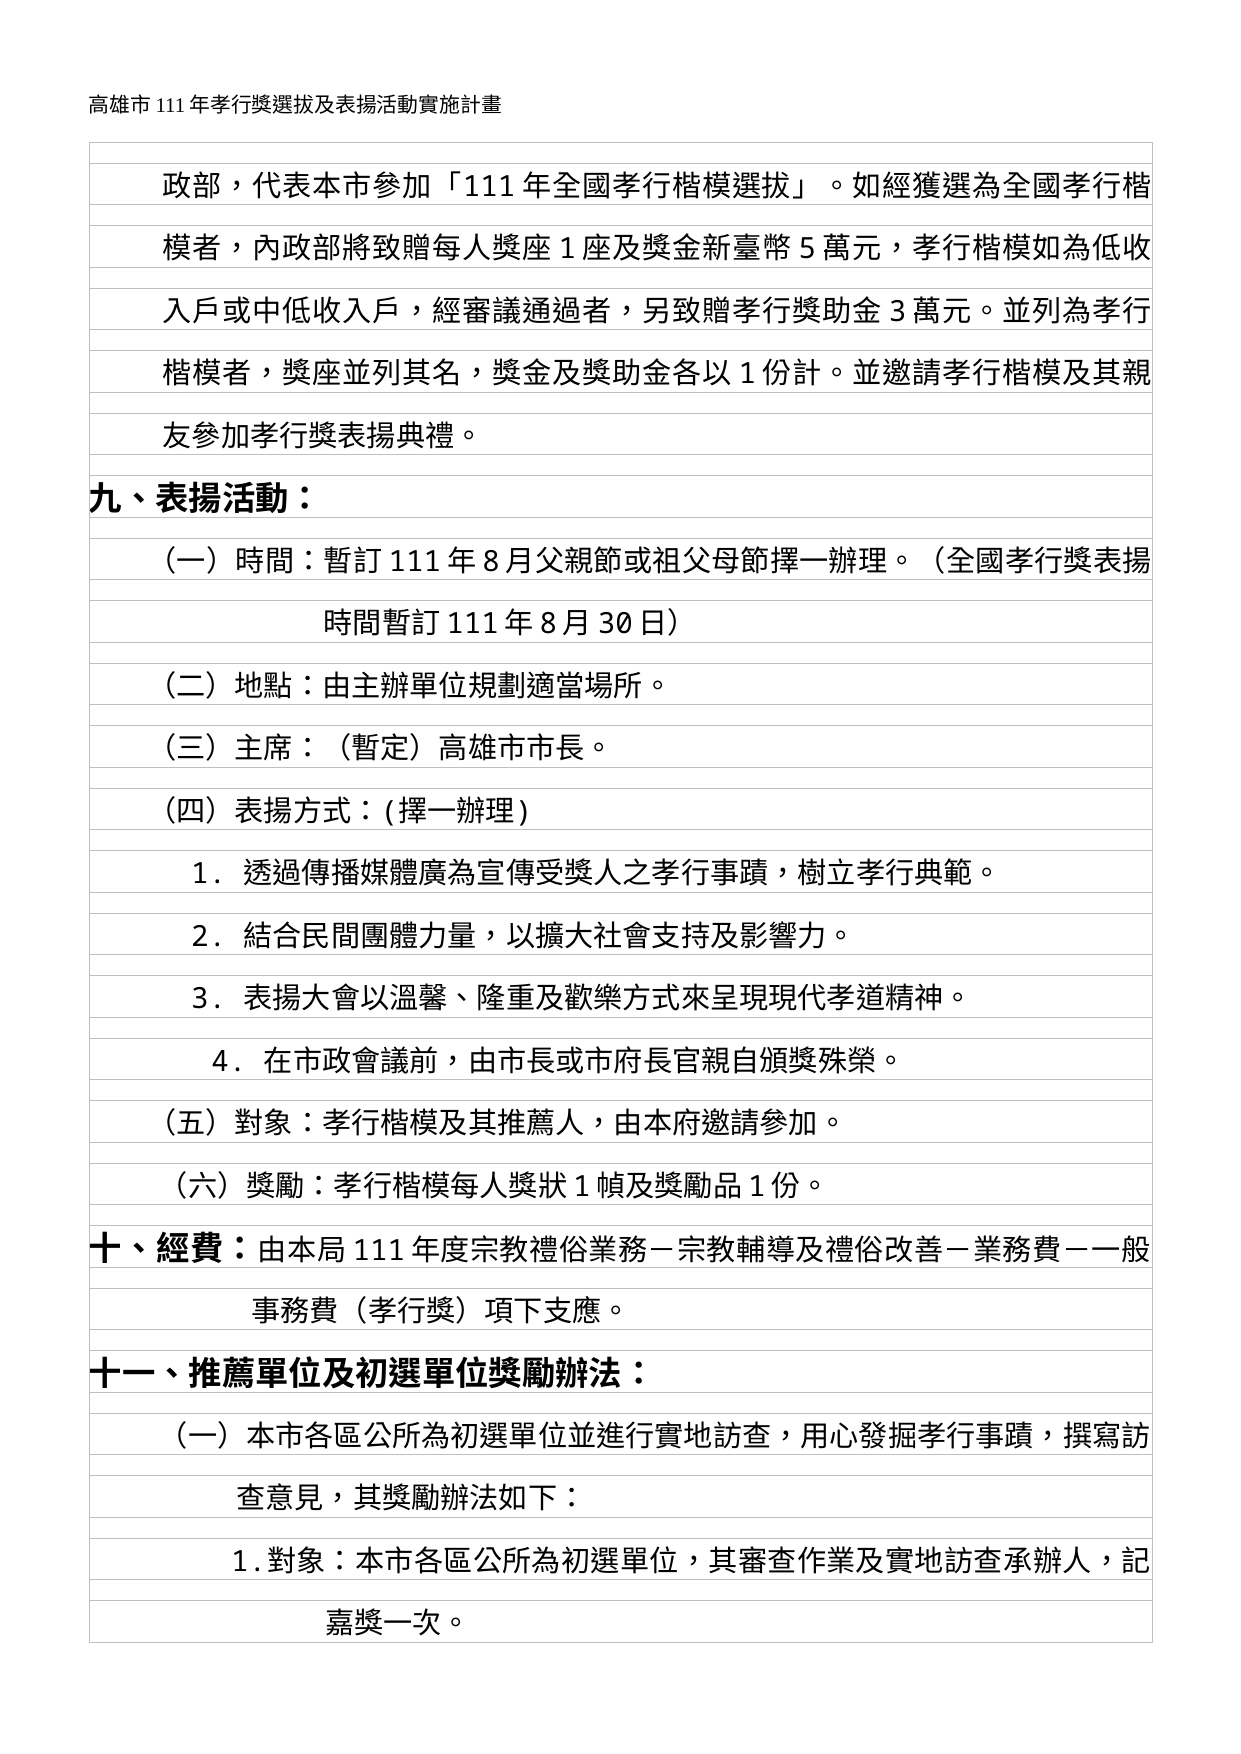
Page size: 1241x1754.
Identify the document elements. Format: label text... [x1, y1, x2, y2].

text （二）地點：由主辦單位規劃適當場所。 [90, 664, 1152, 704]
text [90, 1080, 1152, 1100]
text [90, 518, 1152, 538]
text （三）主席：（暫定）高雄市市長。 [90, 726, 1152, 767]
text [90, 1455, 1152, 1475]
text [90, 955, 1152, 975]
text [90, 330, 1152, 350]
text [90, 580, 1152, 600]
text 2. 結合民間團體力量，以擴大社會支持及影響力。 [90, 914, 1152, 954]
text 十、經費：由本局111年度宗教禮俗業務－宗教輔導及禮俗改善－業務費－一般 [90, 1226, 1152, 1267]
text [90, 768, 1152, 788]
text 九、表揚活動： [90, 476, 1152, 517]
text [90, 1330, 1152, 1350]
text [90, 893, 1152, 913]
text [90, 1518, 1152, 1538]
text 1.對象：本市各區公所為初選單位，其審查作業及實地訪查承辦人，記 [90, 1539, 1152, 1579]
text （六）獎勵：孝行楷模每人獎狀1幀及獎勵品1份。 [90, 1164, 1152, 1204]
text （五）對象：孝行楷模及其推薦人，由本府邀請參加。 [90, 1101, 1152, 1142]
text 楷模者，獎座並列其名，獎金及獎助金各以1份計。並邀請孝行楷模及其親 [90, 351, 1152, 392]
text 政部，代表本市參加「111年全國孝行楷模選拔」。如經獲選為全國孝行楷 [90, 164, 1152, 204]
text 嘉獎一次。 [90, 1601, 1152, 1642]
text [90, 1143, 1152, 1163]
text 入戶或中低收入戶，經審議通過者，另致贈孝行獎助金3萬元。並列為孝行 [90, 289, 1152, 329]
text [90, 830, 1152, 850]
text [90, 205, 1152, 225]
text 時間暫訂111年8月30日） [90, 601, 1152, 642]
text 查意見，其獎勵辦法如下： [90, 1476, 1152, 1517]
text [90, 643, 1152, 663]
text 事務費（孝行獎）項下支應。 [90, 1289, 1152, 1329]
text [90, 1205, 1152, 1225]
text [90, 705, 1152, 725]
text [90, 1580, 1152, 1600]
text 4. 在市政會議前，由市長或市府長官親自頒獎殊榮。 [90, 1039, 1152, 1079]
text 3. 表揚大會以溫馨、隆重及歡樂方式來呈現現代孝道精神。 [90, 976, 1152, 1017]
text [90, 268, 1152, 288]
text [90, 143, 1152, 163]
text [90, 1268, 1152, 1288]
text 1. 透過傳播媒體廣為宣傳受獎人之孝行事蹟，樹立孝行典範。 [90, 851, 1152, 892]
text [90, 455, 1152, 475]
text [90, 393, 1152, 413]
text 十一、推薦單位及初選單位獎勵辦法： [90, 1351, 1152, 1392]
text （一）本市各區公所為初選單位並進行實地訪查，用心發掘孝行事蹟，撰寫訪 [90, 1414, 1152, 1454]
text 模者，內政部將致贈每人獎座1座及獎金新臺幣5萬元，孝行楷模如為低收 [90, 226, 1152, 267]
text （四）表揚方式：(擇一辦理) [90, 789, 1152, 829]
text [90, 1018, 1152, 1038]
text （一）時間：暫訂111年8月父親節或祖父母節擇一辦理。（全國孝行獎表揚 [90, 539, 1152, 579]
text 友參加孝行獎表揚典禮。 [90, 414, 1152, 454]
text [90, 1393, 1152, 1413]
